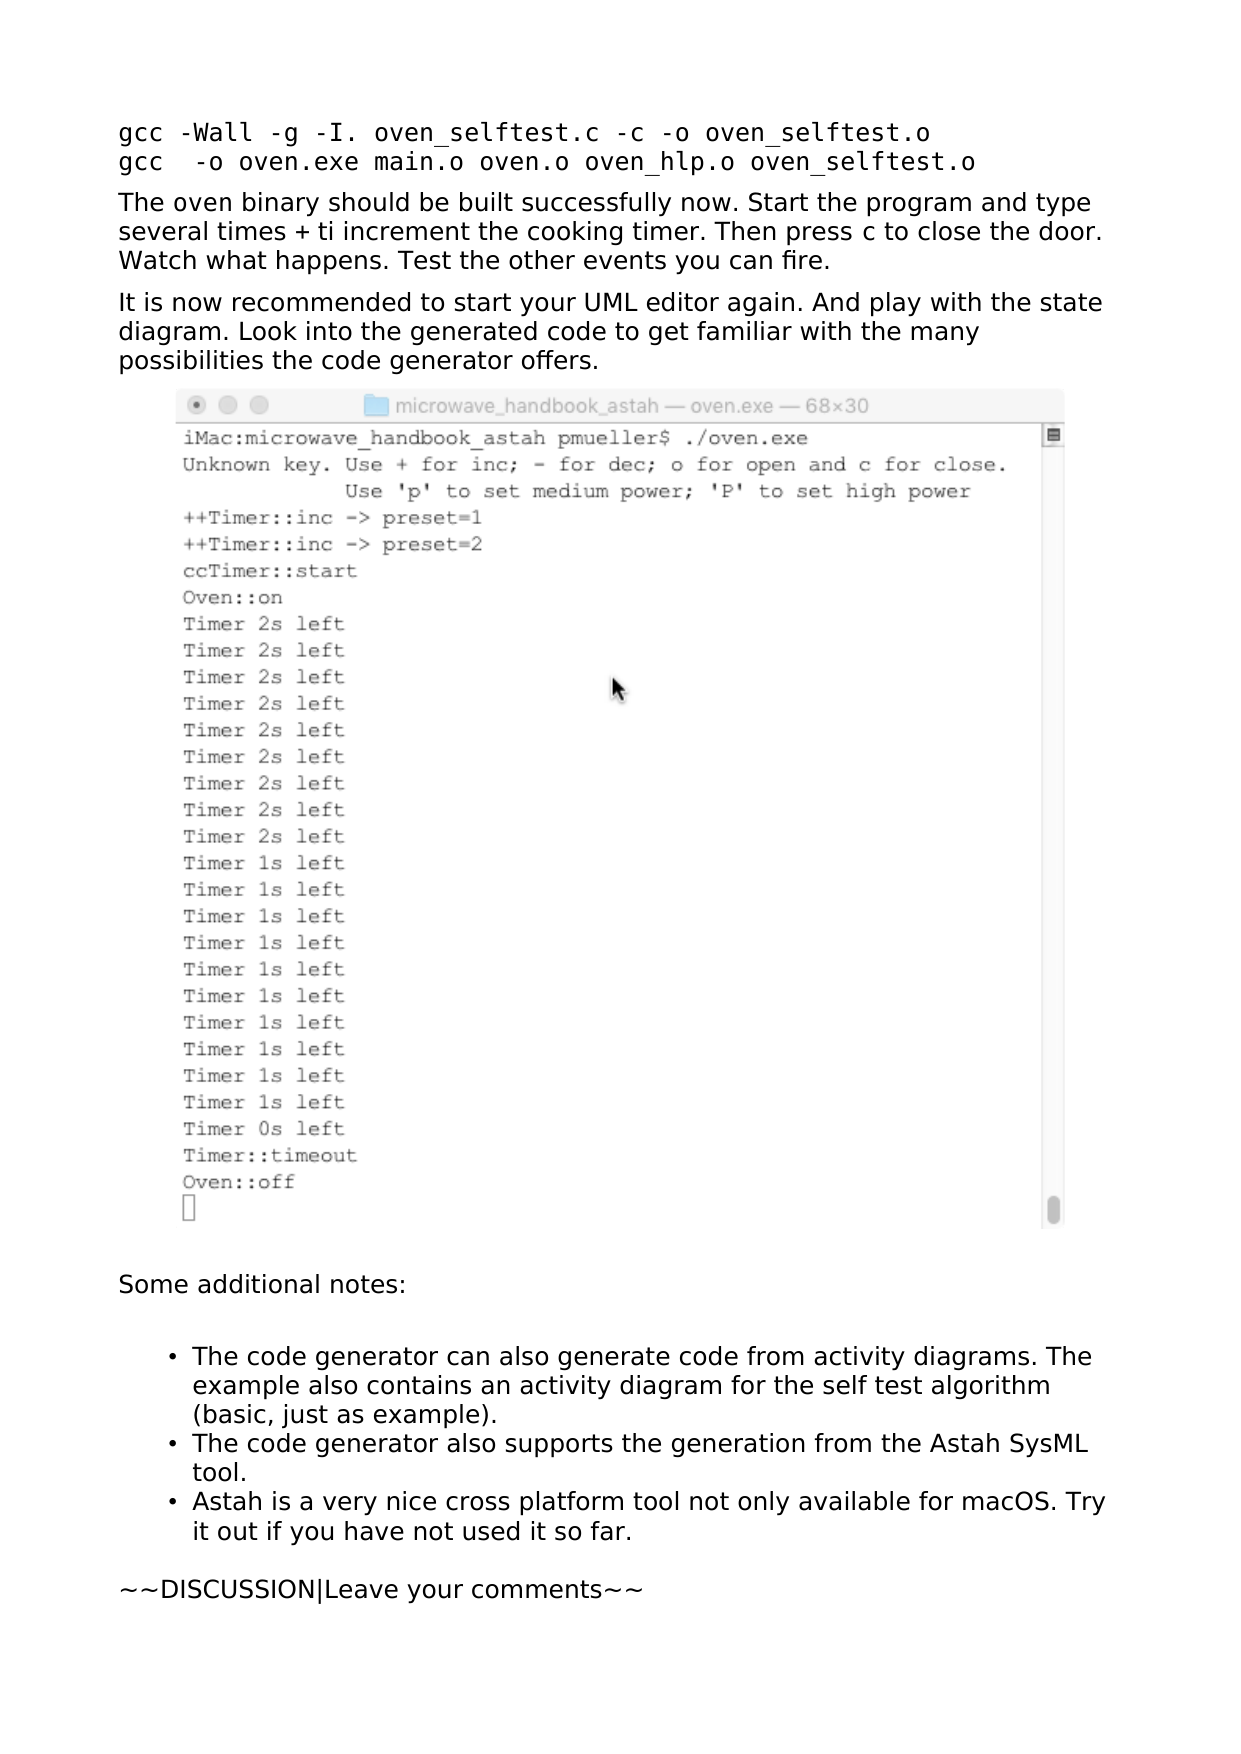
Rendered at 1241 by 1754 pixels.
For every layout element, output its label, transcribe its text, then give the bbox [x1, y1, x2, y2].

list The code generator can also generate code from activity diagrams. The example also contains an activity diagram for the self test algorithm (basic, just as example). [177, 1342, 1122, 1429]
text It is now recommended to start your UML editor again. And play with the state diagram. Look into the generated code to get familiar with the many possibilities the code generator offers. [118, 288, 1122, 376]
text The oven binary should be built successfully now. Start the program and type several times + ti increment the cooking timer. Then press c to close the door. Watch what happens. Test the other events you can fire. [118, 188, 1122, 276]
text ~~DISCUSSION|Leave your comments~~ [118, 1575, 1122, 1604]
list The code generator also supports the generation from the Astah SysML tool. [177, 1429, 1122, 1487]
picture [175, 388, 1065, 1229]
text gcc -Wall -g -I. oven_selftest.c -c -o oven_selftest.o gcc -o oven.exe main.o oven.o oven_hlp.o oven_selftest.o [118, 118, 1122, 176]
text Some additional notes: [118, 1271, 1122, 1300]
list Astah is a very nice cross platform tool not only available for macOS. Try it out if you have not used it so far. [177, 1487, 1122, 1546]
